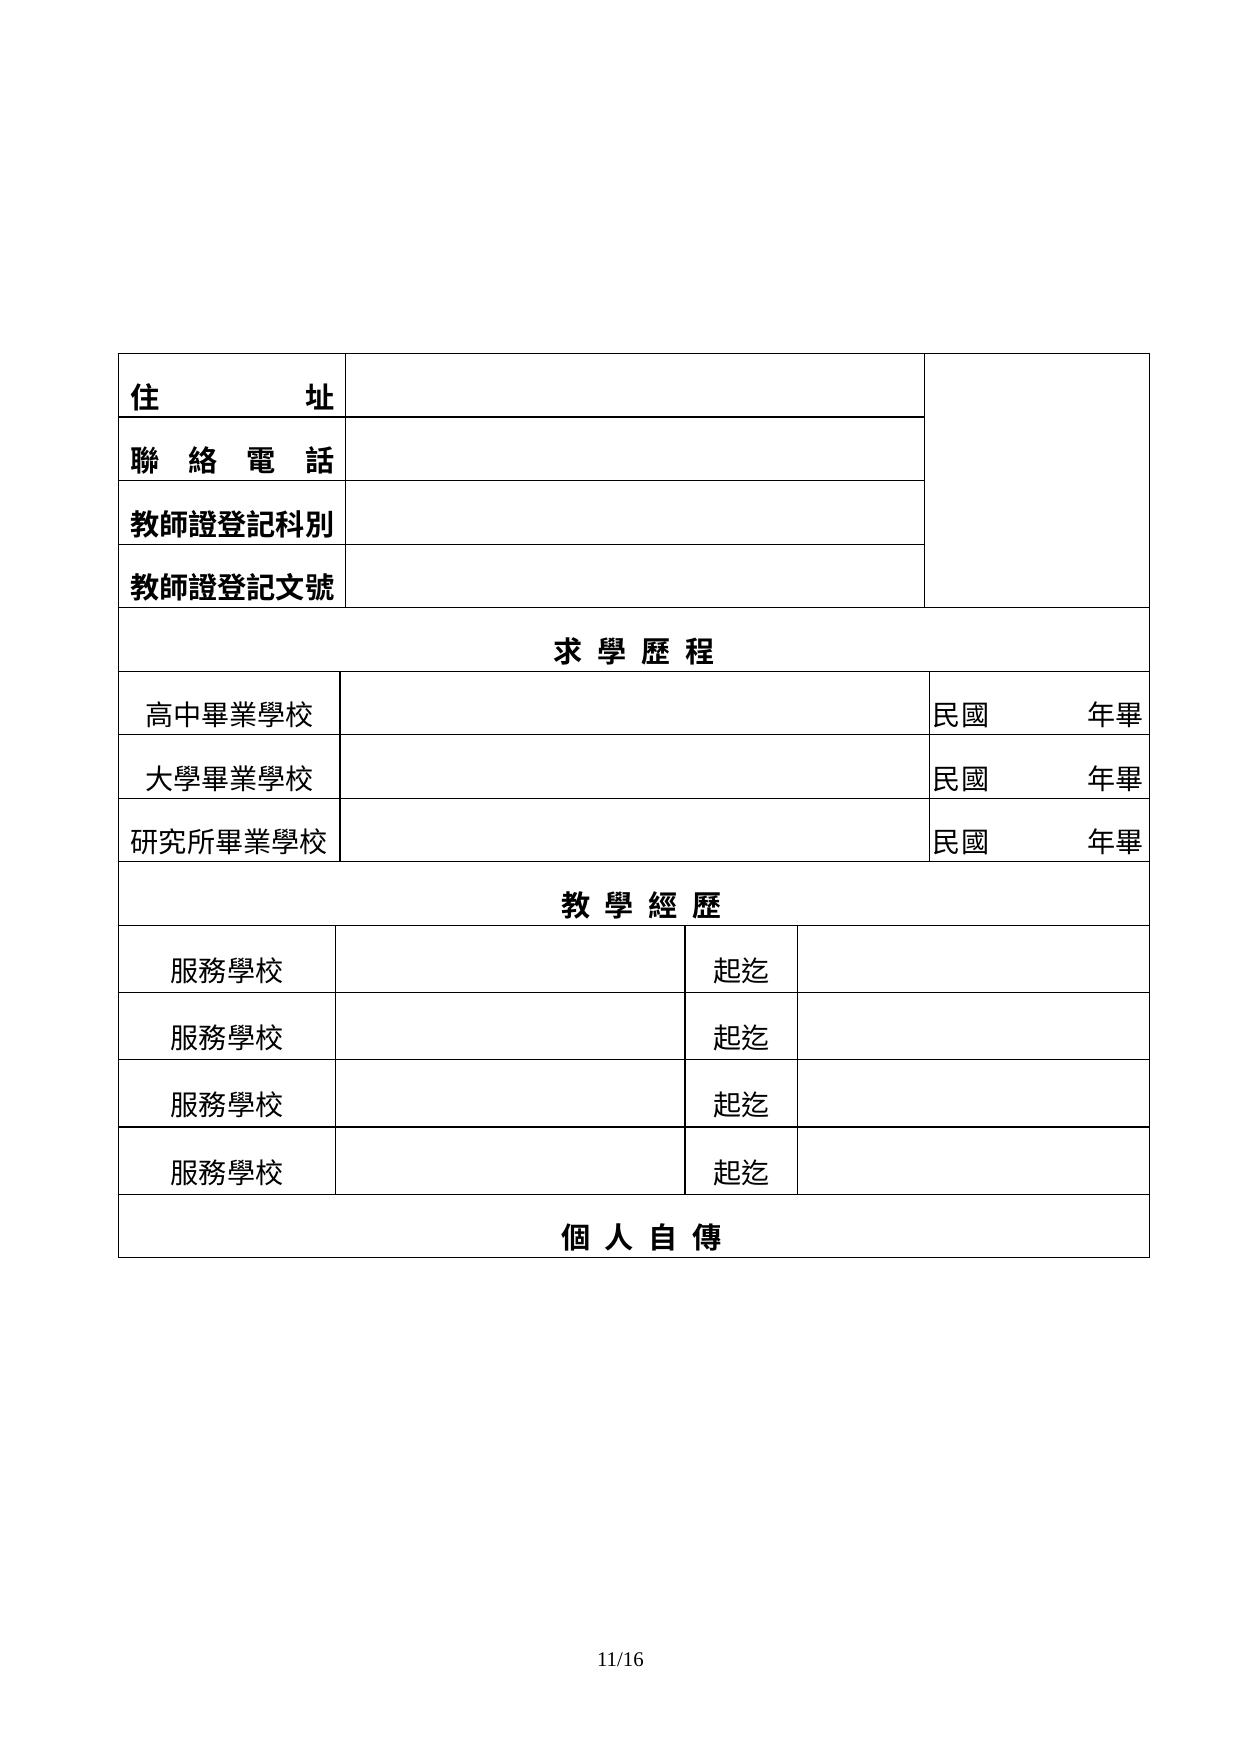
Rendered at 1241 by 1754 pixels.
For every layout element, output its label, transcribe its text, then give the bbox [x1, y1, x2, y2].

table_cell 求 學 歷 程 [119, 608, 1149, 671]
table_cell [346, 545, 924, 607]
table_cell [336, 1128, 684, 1193]
table_cell 住 址 [119, 354, 345, 416]
table_cell 民國 年畢 [930, 735, 1149, 798]
table_cell 教 學 經 歷 [119, 862, 1149, 925]
table_cell 教師證登記文號 [119, 545, 345, 607]
table_cell [798, 926, 1149, 992]
table_cell 起迄 [686, 1060, 797, 1126]
table_cell [346, 481, 924, 543]
table_cell [798, 1060, 1149, 1126]
table_cell [798, 993, 1149, 1059]
table_cell 起迄 [686, 926, 797, 992]
table_cell [336, 1060, 684, 1126]
table_cell 服務學校 [119, 926, 335, 992]
table_cell 服務學校 [119, 1128, 335, 1193]
table_cell 服務學校 [119, 993, 335, 1059]
table_cell [336, 926, 684, 992]
table_cell 起迄 [686, 993, 797, 1059]
table_cell [346, 418, 924, 480]
table_cell 教師證登記科別 [119, 481, 345, 543]
table_cell [341, 799, 929, 861]
table_cell 研究所畢業學校 [119, 799, 339, 861]
table_cell 服務學校 [119, 1060, 335, 1126]
table_cell [346, 354, 924, 416]
table_cell [925, 354, 1149, 607]
table_cell 高中畢業學校 [119, 672, 339, 734]
table_cell [341, 735, 929, 798]
table_cell 起迄 [686, 1128, 797, 1193]
table_cell 民國 年畢 [930, 672, 1149, 734]
table_cell 大學畢業學校 [119, 735, 339, 798]
table_cell [341, 672, 929, 734]
table_cell 個 人 自 傳 [119, 1195, 1149, 1257]
table_cell [336, 993, 684, 1059]
table_cell [798, 1128, 1149, 1193]
table_cell 民國 年畢 [930, 799, 1149, 861]
table_cell 聯 絡 電 話 [119, 418, 345, 480]
